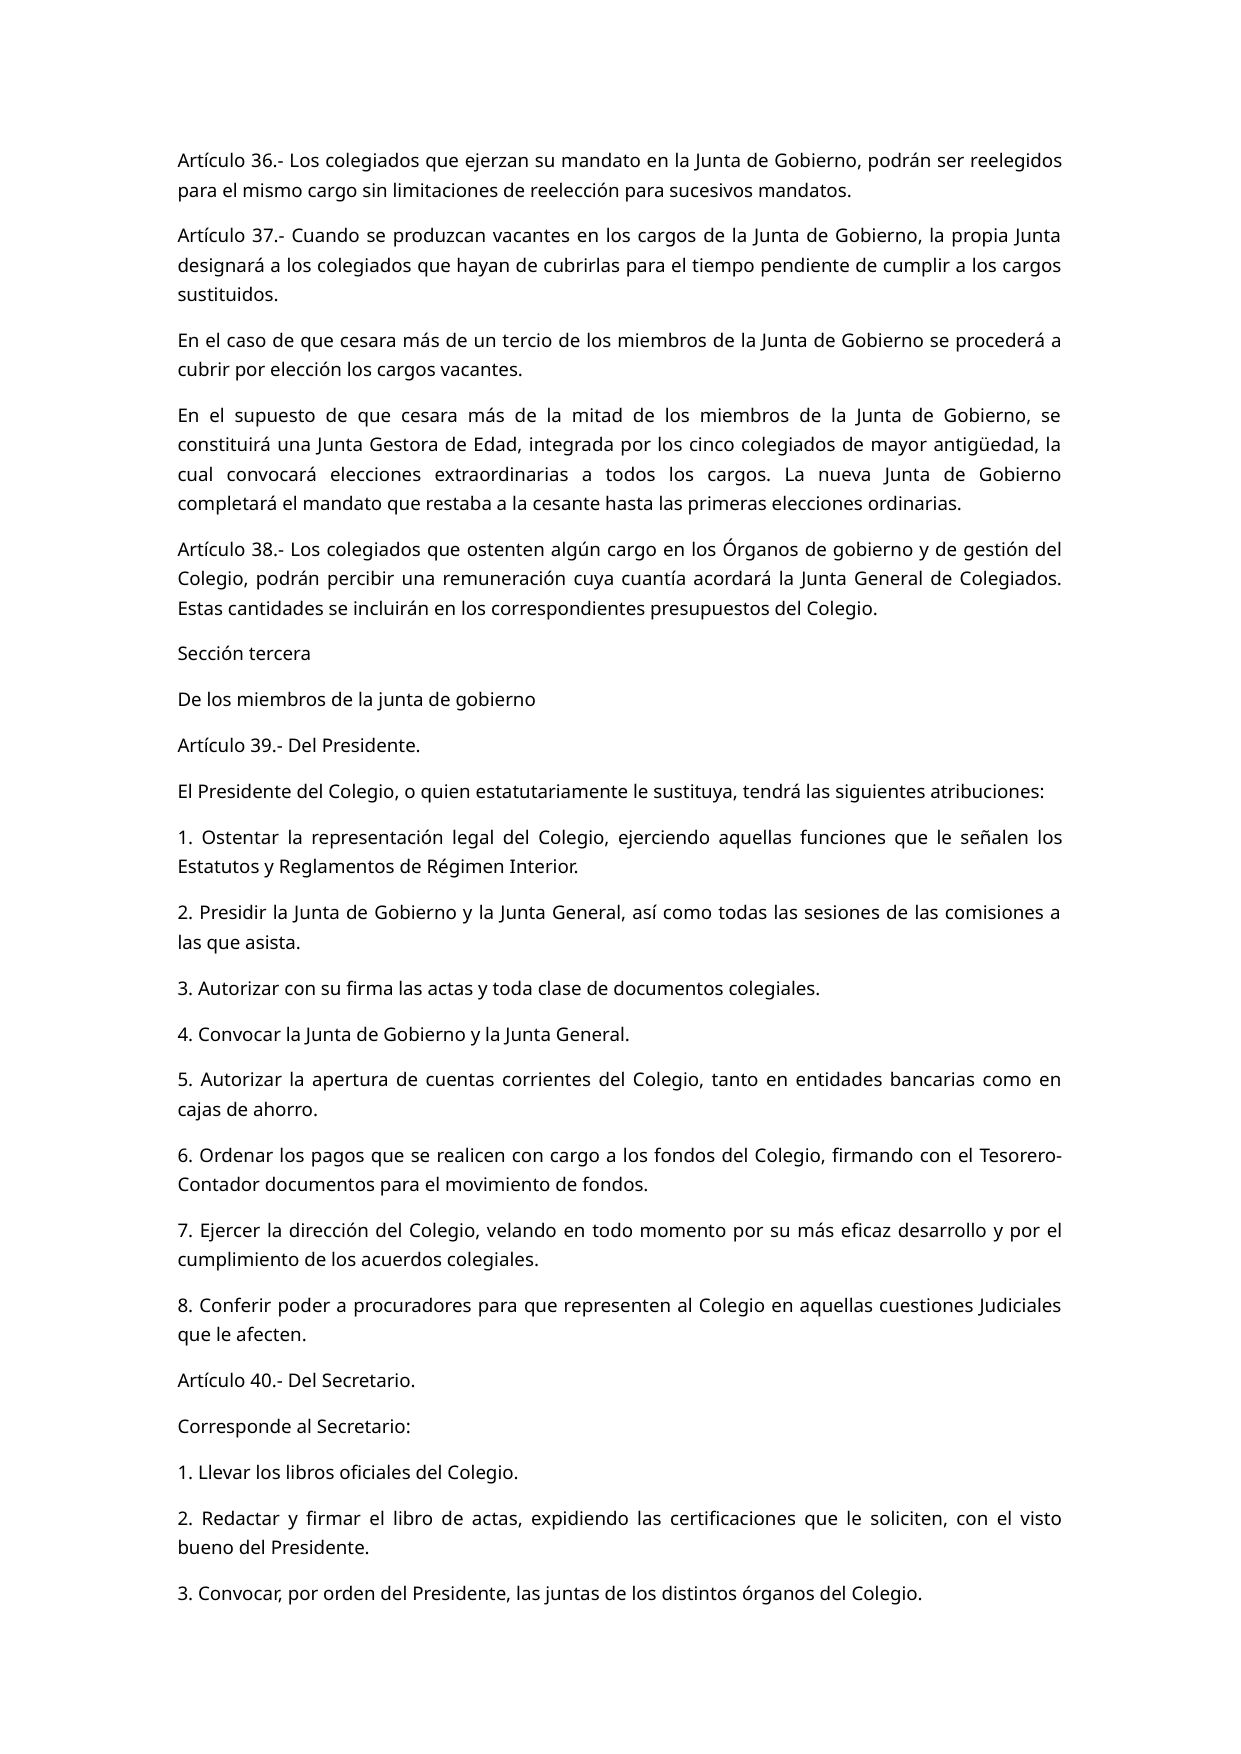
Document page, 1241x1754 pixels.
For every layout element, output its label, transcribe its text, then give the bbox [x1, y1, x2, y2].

text El Presidente del Colegio, o quien estatutariamente le sustituya, tendrá las siguientes atribuciones: [177, 778, 1063, 804]
text 3. Convocar, por orden del Presidente, las juntas de los distintos órganos del Colegio. [177, 1581, 1063, 1606]
text 4. Convocar la Junta de Gobierno y la Junta General. [177, 1021, 1063, 1046]
text 3. Autorizar con su firma las actas y toda clase de documentos colegiales. [177, 975, 1063, 1000]
text En el caso de que cesara más de un tercio de los miembros de la Junta de Gobierno se procederá a cubrir por elección los cargos vacantes. [177, 327, 1063, 382]
text Artículo 36.- Los colegiados que ejerzan su mandato en la Junta de Gobierno, podrán ser reelegidos para el mismo cargo sin limitaciones de reelección para sucesivos mandatos. [177, 148, 1063, 202]
text 2. Redactar y firmar el libro de actas, expidiendo las certificaciones que le soliciten, con el visto bueno del Presidente. [177, 1505, 1063, 1560]
text Artículo 37.- Cuando se produzcan vacantes en los cargos de la Junta de Gobierno, la propia Junta designará a los colegiados que hayan de cubrirlas para el tiempo pendiente de cumplir a los cargos sustituidos. [177, 223, 1063, 307]
text Sección tercera [177, 641, 1063, 666]
text 6. Ordenar los pagos que se realicen con cargo a los fondos del Colegio, firmando con el Tesorero-Contador documentos para el movimiento de fondos. [177, 1142, 1063, 1197]
text 1. Ostentar la representación legal del Colegio, ejerciendo aquellas funciones que le señalen los Estatutos y Reglamentos de Régimen Interior. [177, 824, 1063, 879]
text Artículo 40.- Del Secretario. [177, 1368, 1063, 1393]
text 7. Ejercer la dirección del Colegio, velando en todo momento por su más eficaz desarrollo y por el cumplimiento de los acuerdos colegiales. [177, 1217, 1063, 1272]
text Artículo 39.- Del Presidente. [177, 733, 1063, 758]
text Corresponde al Secretario: [177, 1413, 1063, 1439]
text En el supuesto de que cesara más de la mitad de los miembros de la Junta de Gobierno, se constituirá una Junta Gestora de Edad, integrada por los cinco colegiados de mayor antigüedad, la cual convocará elecciones extraordinarias a todos los cargos. La nueva Junta de Gobierno completará el mandato que restaba a la cesante hasta las primeras elecciones ordinarias. [177, 402, 1063, 516]
text 8. Conferir poder a procuradores para que representen al Colegio en aquellas cuestiones Judiciales que le afecten. [177, 1292, 1063, 1347]
text Artículo 38.- Los colegiados que ostenten algún cargo en los Órganos de gobierno y de gestión del Colegio, podrán percibir una remuneración cuya cuantía acordará la Junta General de Colegiados. Estas cantidades se incluirán en los correspondientes presupuestos del Colegio. [177, 536, 1063, 620]
text 5. Autorizar la apertura de cuentas corrientes del Colegio, tanto en entidades bancarias como en cajas de ahorro. [177, 1067, 1063, 1122]
text De los miembros de la junta de gobierno [177, 687, 1063, 712]
text 2. Presidir la Junta de Gobierno y la Junta General, así como todas las sesiones de las comisiones a las que asista. [177, 900, 1063, 954]
text 1. Llevar los libros oficiales del Colegio. [177, 1459, 1063, 1485]
